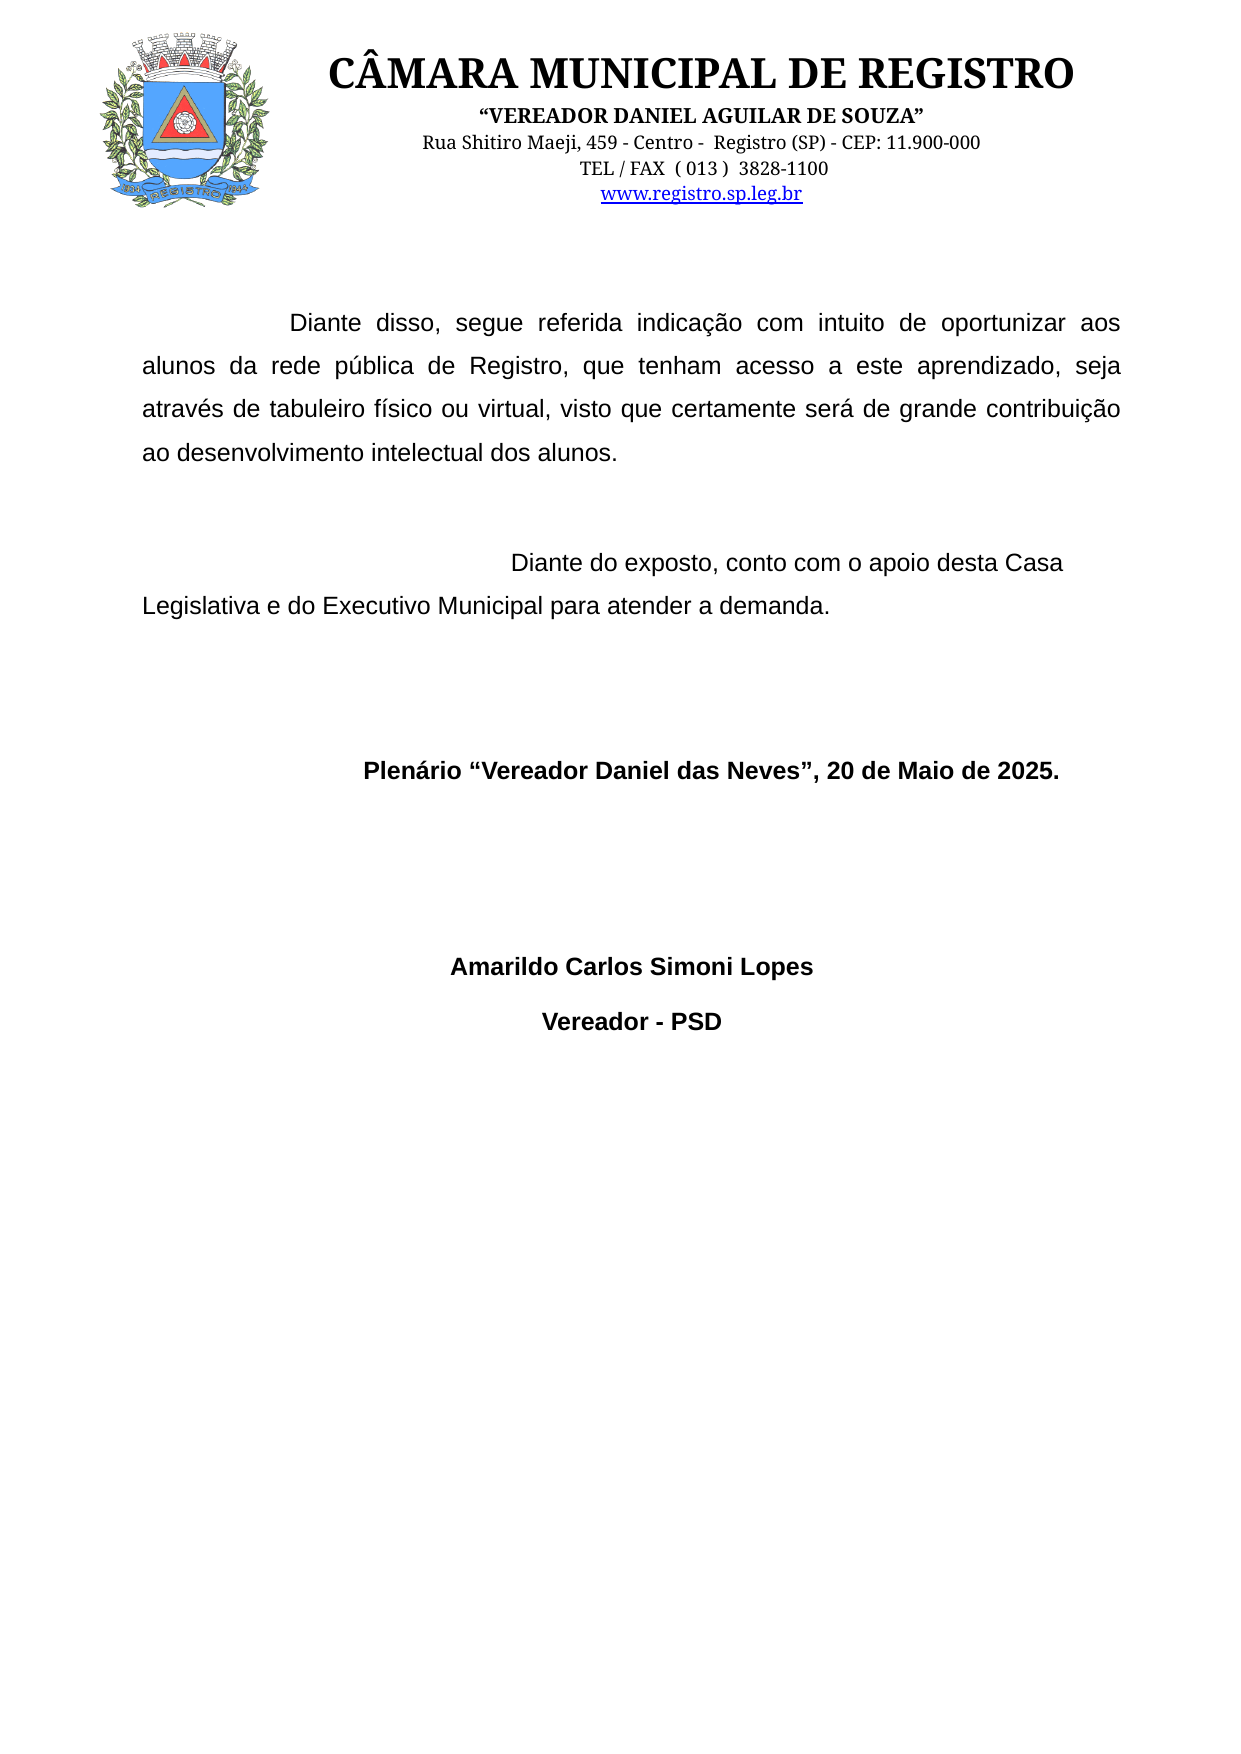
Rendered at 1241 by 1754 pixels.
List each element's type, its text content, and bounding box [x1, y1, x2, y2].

text Diante do exposto, conto com o apoio desta Casa Legislativa e do Executivo Municipal para atender a demanda. [142, 548, 1122, 619]
text Plenário “Vereador Daniel das Neves”, 20 de Maio de 2025. [142, 756, 1122, 784]
text Diante disso, segue referida indicação com intuito de oportunizar aos alunos da rede pública de Registro, que tenham acesso a este aprendizado, seja através de tabuleiro físico ou virtual, visto que certamente será de grande contribuição ao desenvolvimento intelectual dos alunos. [142, 308, 1122, 466]
text Vereador - PSD [142, 1007, 1122, 1036]
text Amarildo Carlos Simoni Lopes [142, 952, 1122, 981]
